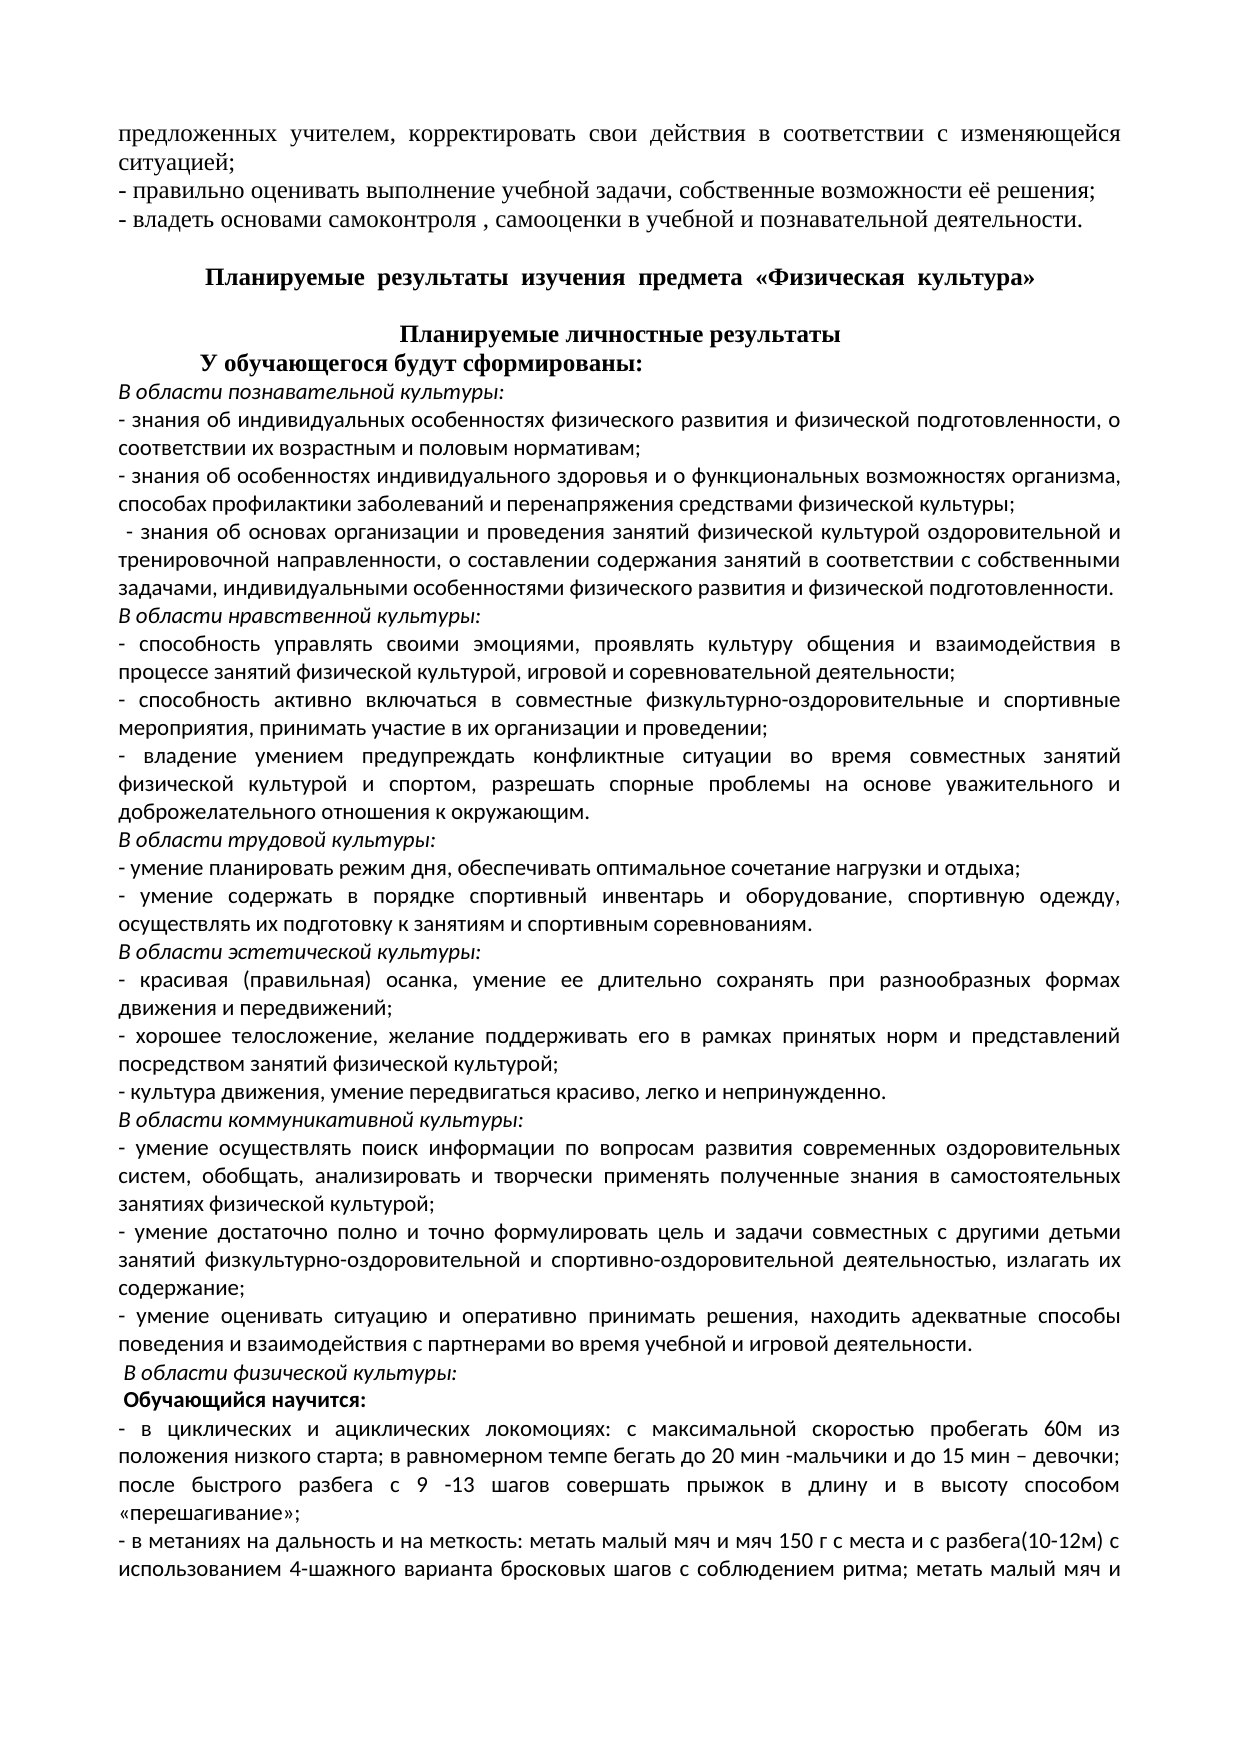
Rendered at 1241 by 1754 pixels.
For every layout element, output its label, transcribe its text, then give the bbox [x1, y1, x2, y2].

text - умение осуществлять поиск информации по вопросам развития современных оздоровительных систем, обобщать, анализировать и творчески применять полученные знания в самостоятельных занятиях физической культурой; [118, 1133, 1122, 1217]
text - знания об индивидуальных особенностях физического развития и физической подготовленности, о соответствии их возрастным и половым нормативам; [118, 405, 1122, 461]
text - умение содержать в порядке спортивный инвентарь и оборудование, спортивную одежду, осуществлять их подготовку к занятиям и спортивным соревнованиям. [118, 881, 1122, 937]
text - умение достаточно полно и точно формулировать цель и задачи совместных с другими детьми занятий физкультурно-оздоровительной и спортивно-оздоровительной деятельностью, излагать их содержание; [118, 1217, 1122, 1302]
text В области физической культуры: [118, 1358, 1122, 1386]
text У обучающегося будут сформированы: [118, 348, 1122, 377]
text В области нравственной культуры: [118, 601, 1122, 629]
text В области познавательной культуры: [118, 377, 1122, 405]
text - культура движения, умение передвигаться красиво, легко и непринужденно. [118, 1077, 1122, 1105]
text Обучающийся научится: [118, 1386, 1122, 1414]
text - владеть основами самоконтроля , самооценки в учебной и познавательной деятельности. [118, 204, 1122, 233]
text - способность активно включаться в совместные физкультурно-оздоровительные и спортивные мероприятия, принимать участие в их организации и проведении; [118, 685, 1122, 741]
text - красивая (правильная) осанка, умение ее длительно сохранять при разнообразных формах движения и передвижений; [118, 965, 1122, 1021]
text В области эстетической культуры: [118, 937, 1122, 965]
text - знания об основах организации и проведения занятий физической культурой оздоровительной и тренировочной направленности, о составлении содержания занятий в соответствии с собственными задачами, индивидуальными особенностями физического развития и физической подготовленности. [118, 517, 1122, 601]
text В области коммуникативной культуры: [118, 1105, 1122, 1133]
text Планируемые личностные результаты [118, 319, 1122, 348]
text - владение умением предупреждать конфликтные ситуации во время совместных занятий физической культурой и спортом, разрешать спорные проблемы на основе уважительного и доброжелательного отношения к окружающим. [118, 741, 1122, 825]
text - хорошее телосложение, желание поддерживать его в рамках принятых норм и представлений посредством занятий физической культурой; [118, 1021, 1122, 1077]
text - умение оценивать ситуацию и оперативно принимать решения, находить адекватные способы поведения и взаимодействия с партнерами во время учебной и игровой деятельности. [118, 1302, 1122, 1358]
text - правильно оценивать выполнение учебной задачи, собственные возможности её решения; [118, 176, 1122, 204]
text - в метаниях на дальность и на меткость: метать малый мяч и мяч 150 г с места и с разбега(10-12м) с использованием 4-шажного варианта бросковых шагов с соблюдением ритма; метать малый мяч и [118, 1526, 1122, 1582]
text - в циклических и ациклических локомоциях: с максимальной скоростью пробегать 60м из положения низкого старта; в равномерном темпе бегать до 20 мин -мальчики и до 15 мин – девочки; после быстрого разбега с 9 -13 шагов совершать прыжок в длину и в высоту способом «перешагивание»; [118, 1414, 1122, 1526]
text - знания об особенностях индивидуального здоровья и о функциональных возможностях организма, способах профилактики заболеваний и перенапряжения средствами физической культуры; [118, 461, 1122, 517]
text - умение планировать режим дня, обеспечивать оптимальное сочетание нагрузки и отдыха; [118, 853, 1122, 881]
text - способность управлять своими эмоциями, проявлять культуру общения и взаимодействия в процессе занятий физической культурой, игровой и соревновательной деятельности; [118, 629, 1122, 685]
text В области трудовой культуры: [118, 825, 1122, 853]
text Планируемые результаты изучения предмета «Физическая культура» [118, 262, 1122, 291]
text предложенных учителем, корректировать свои действия в соответствии с изменяющейся ситуацией; [118, 118, 1122, 176]
